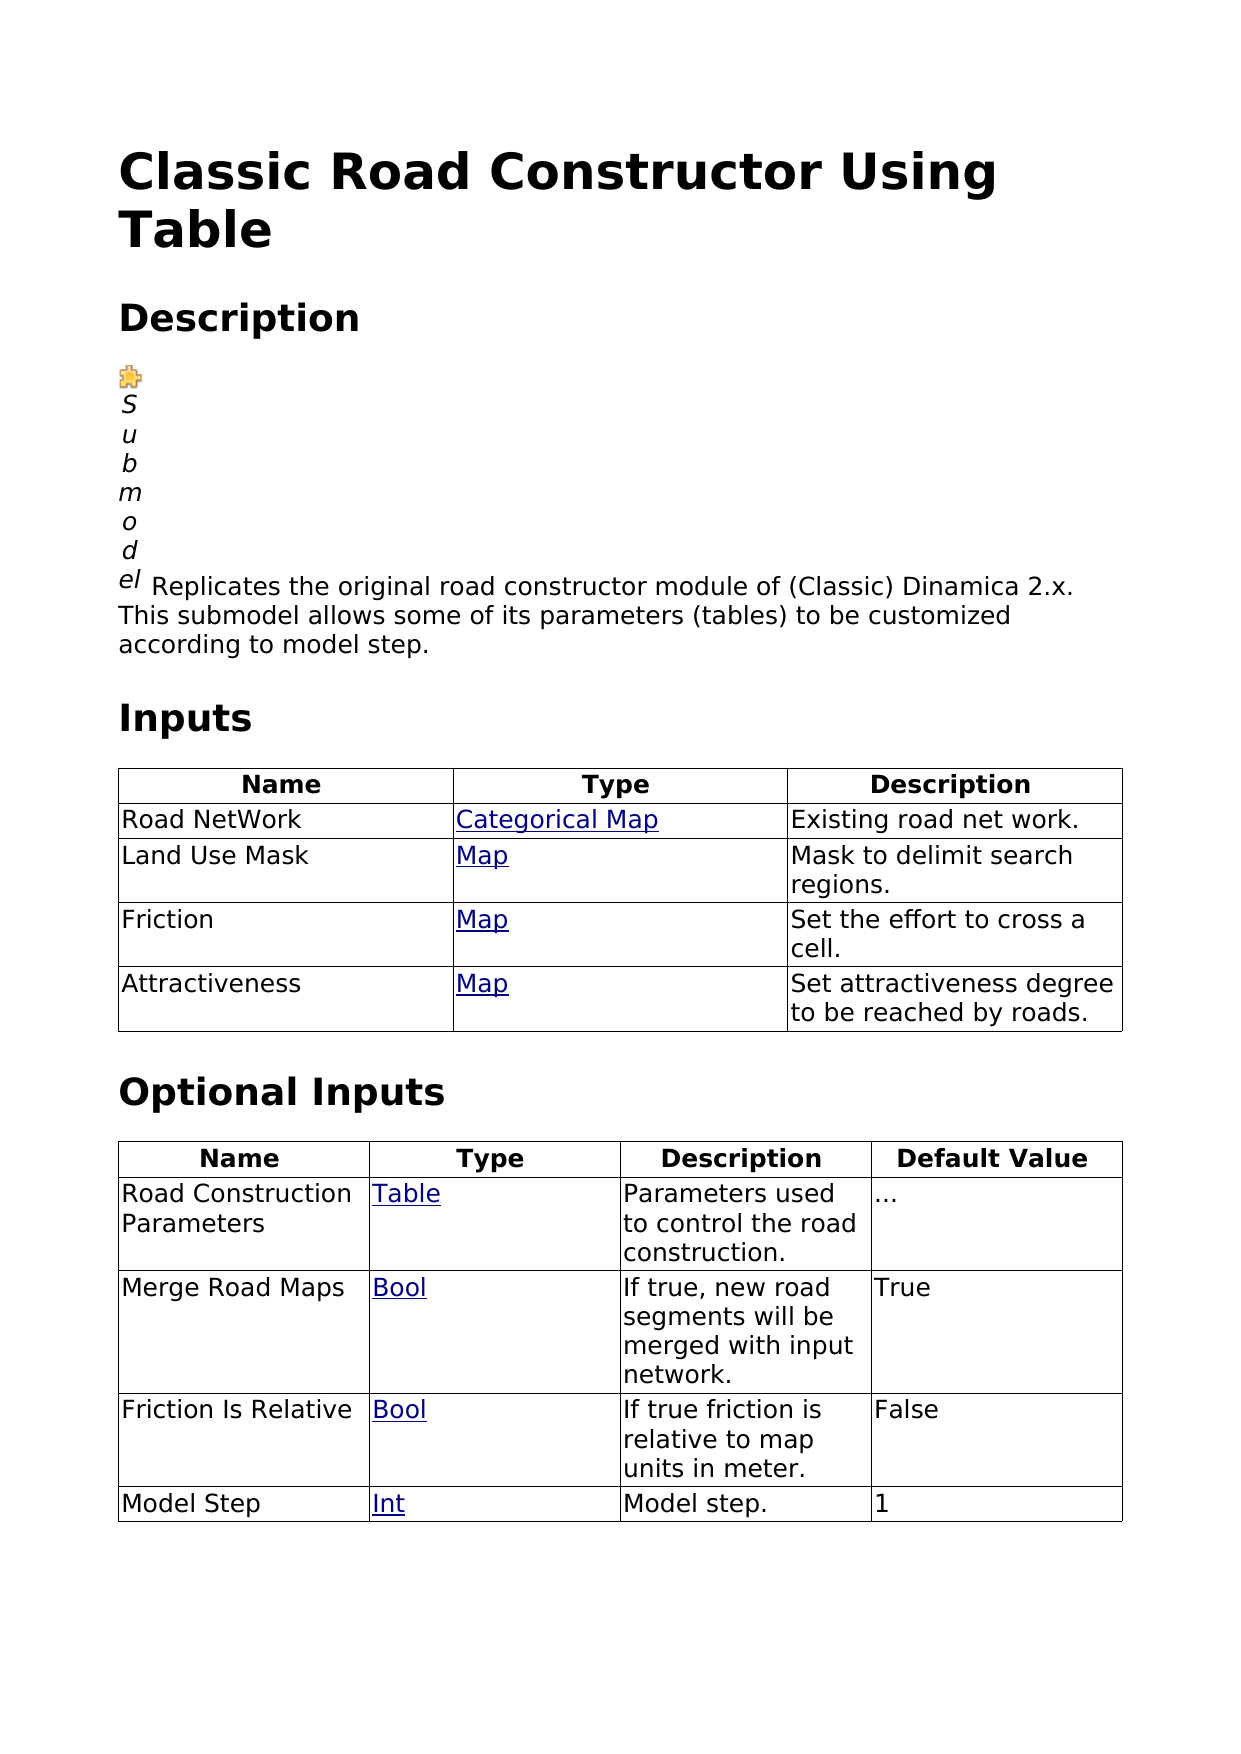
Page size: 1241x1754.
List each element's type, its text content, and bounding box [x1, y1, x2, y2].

table_cell If true, new road segments will be merged with input network. [621, 1271, 871, 1393]
table_cell Model step. [621, 1487, 871, 1521]
table_cell Friction Is Relative [119, 1394, 369, 1486]
table_cell Model Step [119, 1487, 369, 1521]
table_cell True [872, 1271, 1122, 1393]
table_cell Parameters used to control the road construction. [621, 1178, 871, 1270]
table_cell Attractiveness [119, 967, 453, 1031]
table_header Type [454, 769, 787, 803]
picture [118, 365, 144, 391]
table_cell 1 [872, 1487, 1122, 1521]
table_cell Categorical Map [454, 804, 787, 838]
table_header Name [119, 769, 453, 803]
table_cell Bool [370, 1271, 620, 1393]
table_cell Land Use Mask [119, 839, 453, 902]
table_cell Table [370, 1178, 620, 1270]
table_cell Int [370, 1487, 620, 1521]
table_cell Merge Road Maps [119, 1271, 369, 1393]
subtitle Classic Road Constructor Using Table [118, 143, 1122, 259]
table_cell Map [454, 839, 787, 902]
table_cell Map [454, 967, 787, 1031]
table_cell ... [872, 1178, 1122, 1270]
table_cell False [872, 1394, 1122, 1486]
table_cell Mask to delimit search regions. [788, 839, 1122, 902]
table_cell Bool [370, 1394, 620, 1486]
table_cell Friction [119, 903, 453, 966]
table_header Type [370, 1142, 620, 1177]
subtitle Inputs [118, 697, 1122, 740]
table_header Description [788, 769, 1122, 803]
table_header Description [621, 1142, 871, 1177]
table_cell If true friction is relative to map units in meter. [621, 1394, 871, 1486]
table_cell Set attractiveness degree to be reached by roads. [788, 967, 1122, 1031]
table_cell Set the effort to cross a cell. [788, 903, 1122, 966]
table_cell Road NetWork [119, 804, 453, 838]
text Replicates the original road constructor module of (Classic) Dinamica 2.x. This submodel allows some of its parameters (tables) to be customized according to model step. [118, 353, 1122, 659]
table_cell Road Construction Parameters [119, 1178, 369, 1270]
text Submodel [118, 391, 143, 595]
subtitle Description [118, 297, 1122, 341]
table_cell Map [454, 903, 787, 966]
table_header Default Value [872, 1142, 1122, 1177]
table_cell Existing road net work. [788, 804, 1122, 838]
subtitle Optional Inputs [118, 1071, 1122, 1114]
table_header Name [119, 1142, 369, 1177]
